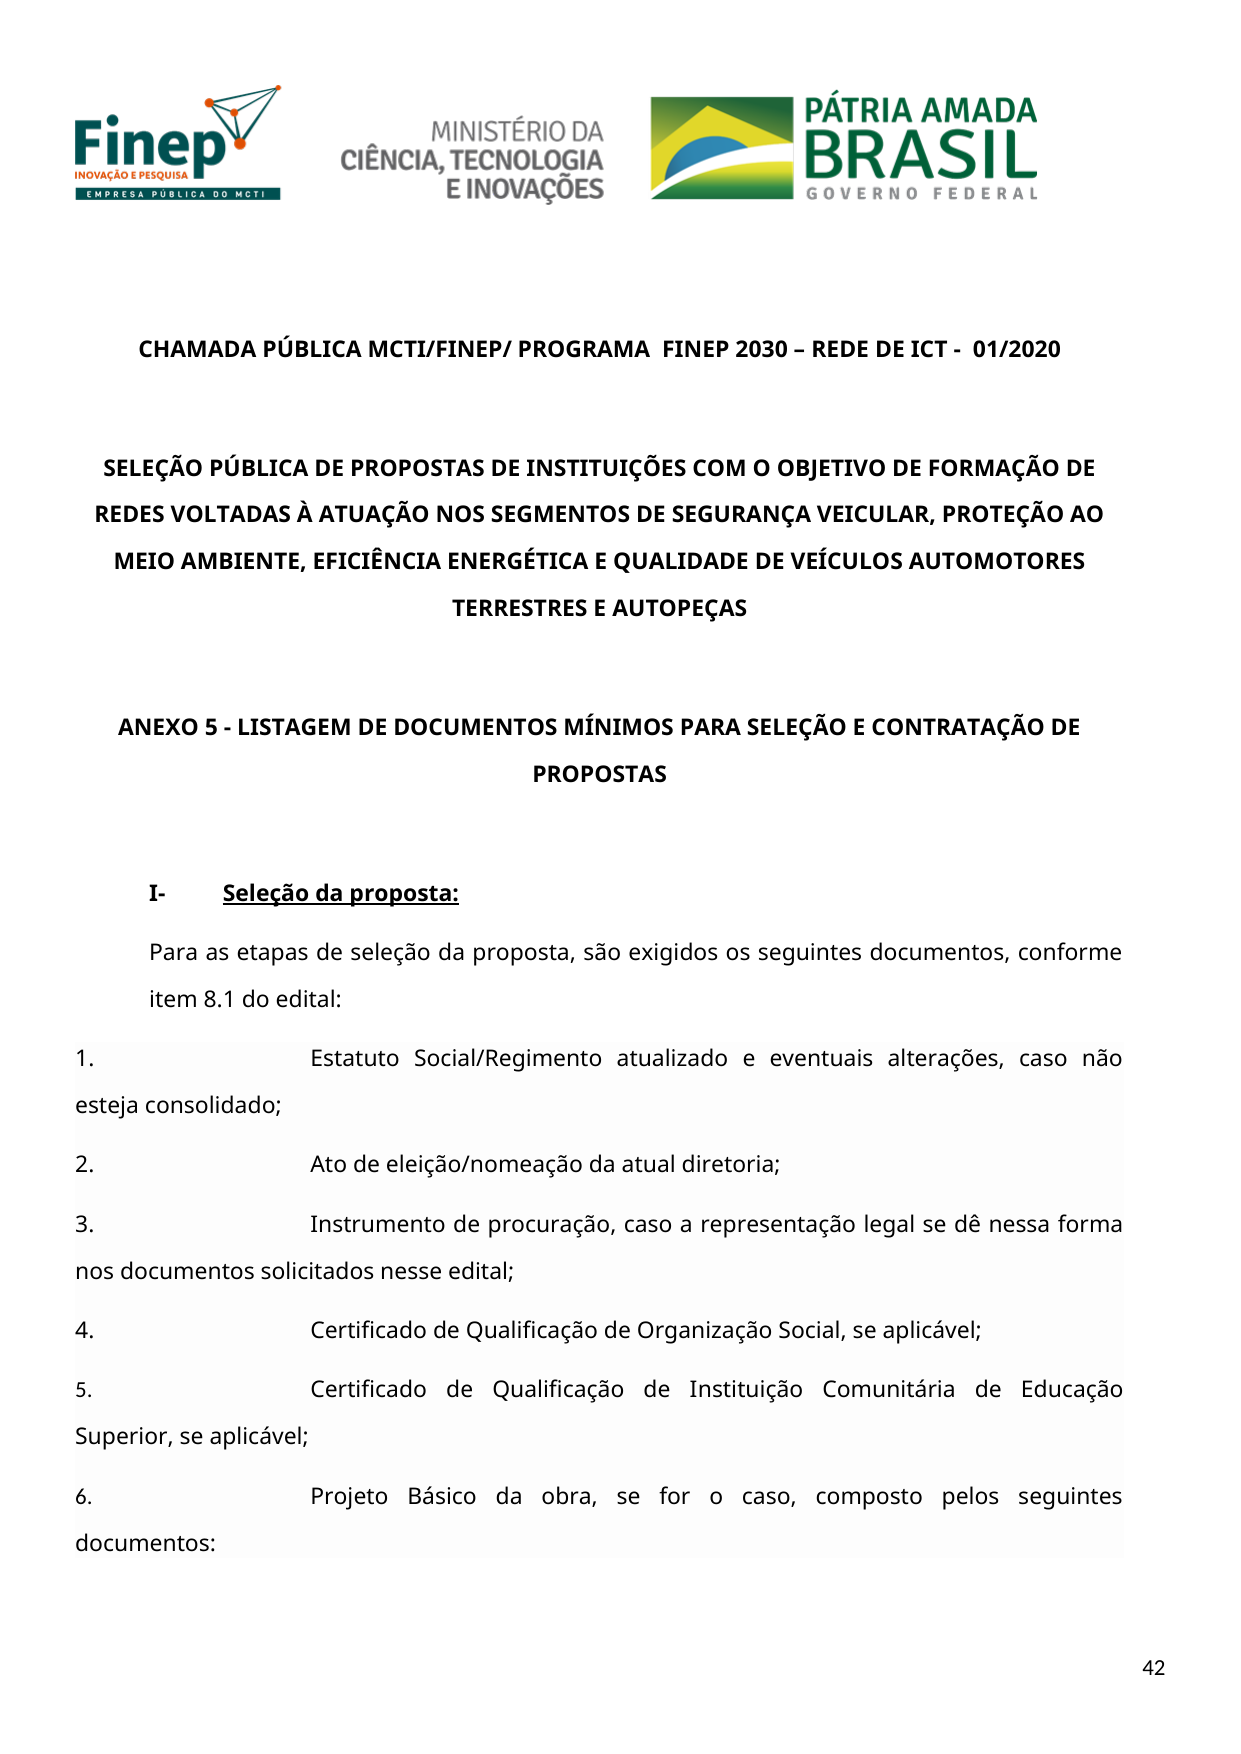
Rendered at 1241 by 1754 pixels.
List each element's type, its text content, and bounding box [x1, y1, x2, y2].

list Certificado de Qualificação de Organização Social, se aplicável; [75, 1314, 1124, 1345]
text ANEXO 5 - LISTAGEM DE DOCUMENTOS MÍNIMOS PARA SELEÇÃO E CONTRATAÇÃO DE PROPOSTAS [75, 711, 1124, 789]
list Estatuto Social/Regimento atualizado e eventuais alterações, caso não esteja consolidado; [75, 1042, 1124, 1120]
list Projeto Básico da obra, se for o caso, composto pelos seguintes documentos: [75, 1479, 1124, 1558]
list Seleção da proposta: [149, 876, 1124, 908]
text SELEÇÃO PÚBLICA DE PROPOSTAS DE INSTITUIÇÕES COM O OBJETIVO DE FORMAÇÃO DE REDES VOLTADAS À ATUAÇÃO NOS SEGMENTOS DE SEGURANÇA VEICULAR, PROTEÇÃO AO MEIO AMBIENTE, EFICIÊNCIA ENERGÉTICA E QUALIDADE DE VEÍCULOS AUTOMOTORES TERRESTRES E AUTOPEÇAS [75, 451, 1124, 623]
text CHAMADA PÚBLICA MCTI/FINEP/ PROGRAMA FINEP 2030 – Rede de ICT - 01/2020 [75, 333, 1124, 364]
list Instrumento de procuração, caso a representação legal se dê nessa forma nos documentos solicitados nesse edital; [75, 1208, 1124, 1286]
list Ato de eleição/nomeação da atual diretoria; [75, 1148, 1124, 1179]
text Para as etapas de seleção da proposta, são exigidos os seguintes documentos, conforme item 8.1 do edital: [149, 936, 1124, 1014]
list Certificado de Qualificação de Instituição Comunitária de Educação Superior, se aplicável; [75, 1373, 1124, 1451]
